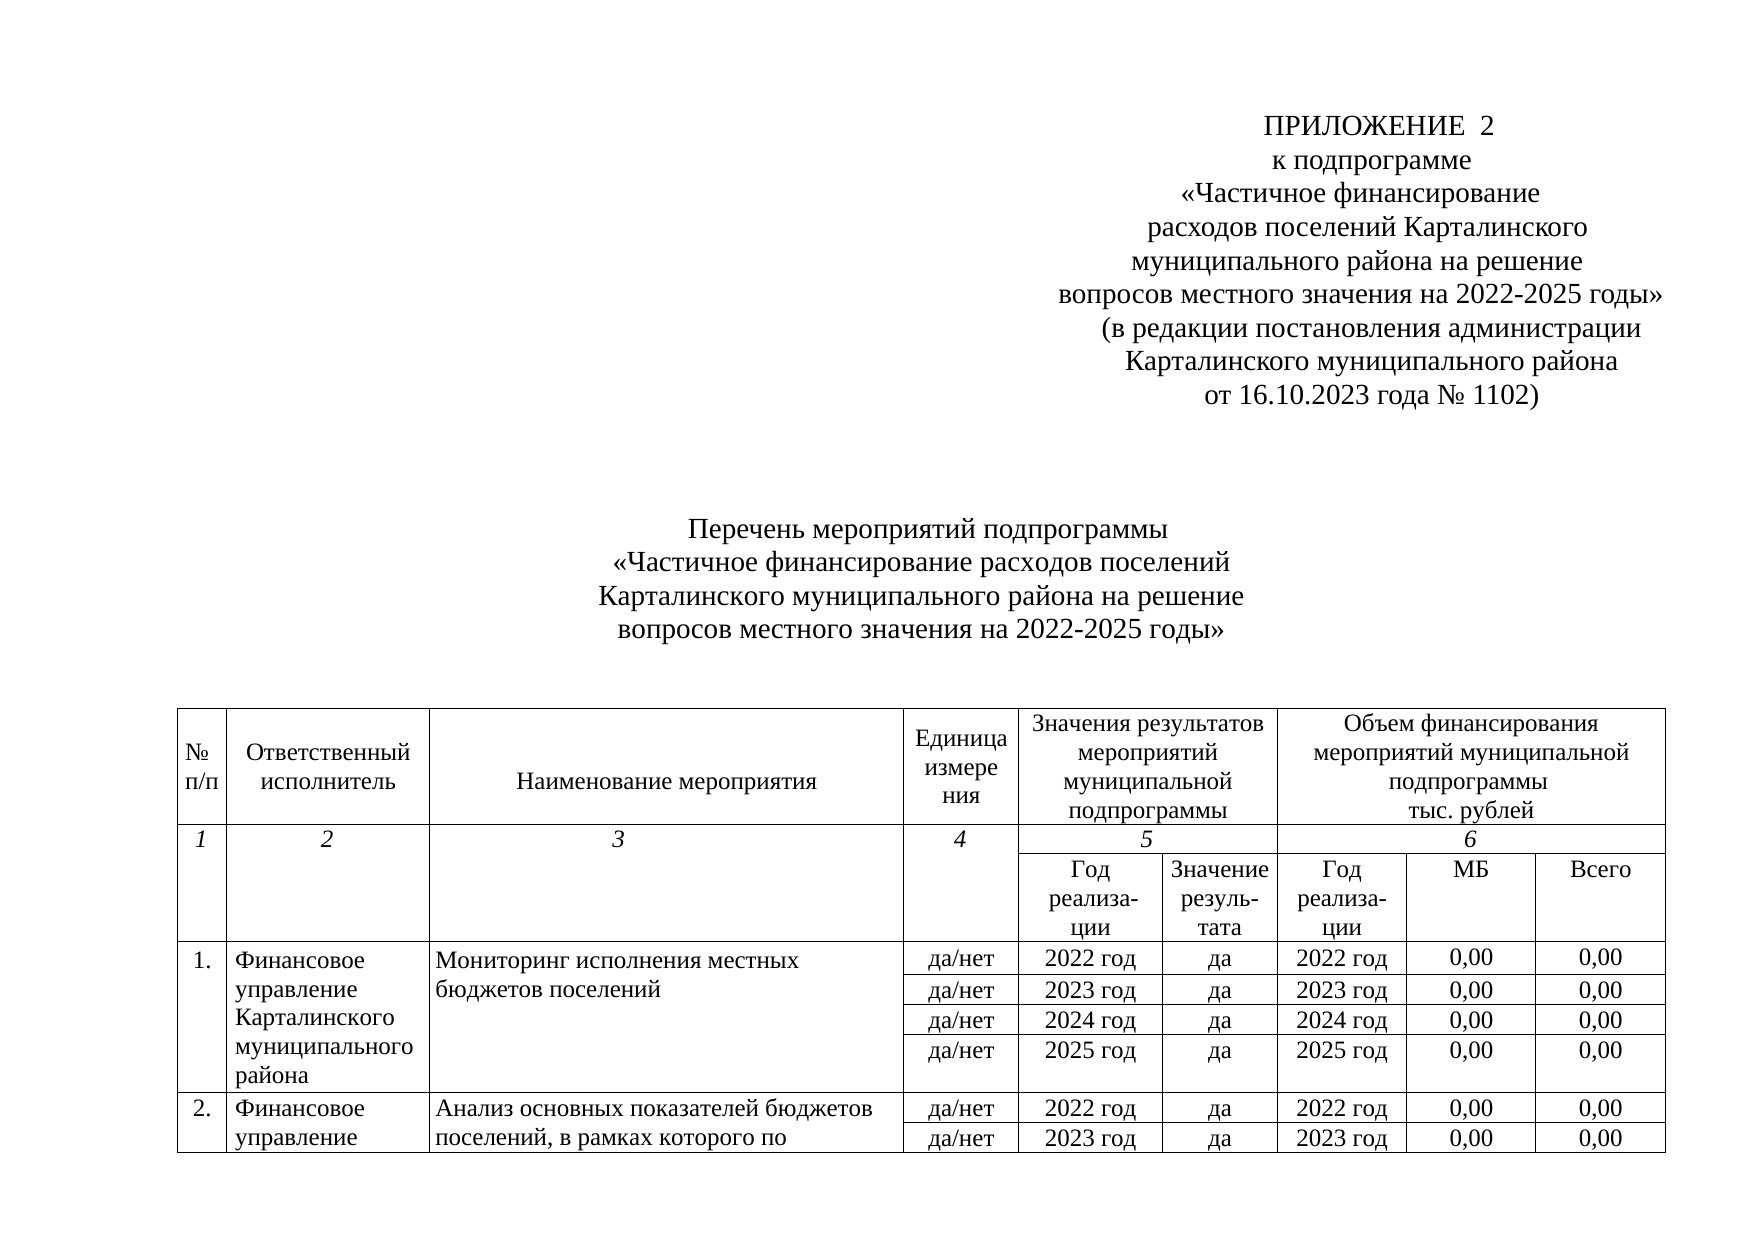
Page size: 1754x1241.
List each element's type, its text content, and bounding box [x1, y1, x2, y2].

table_cell да/нет [904, 1123, 1018, 1152]
table_cell 6 [1278, 825, 1665, 853]
table_cell 0,00 [1407, 1093, 1535, 1122]
table_cell 2025 год [1278, 1035, 1406, 1092]
table_header Ответственный исполнитель [227, 709, 429, 823]
table_cell да [1163, 975, 1277, 1004]
table_header № п/п [178, 709, 226, 823]
table_cell 0,00 [1536, 942, 1665, 974]
table_cell 2023 год [1278, 975, 1406, 1004]
table_cell да/нет [904, 942, 1018, 974]
table_cell Значение резуль- тата [1163, 854, 1277, 941]
table_cell 0,00 [1536, 1005, 1665, 1034]
table_cell Мониторинг исполнения местных бюджетов поселений [430, 942, 903, 1092]
text ПРИЛОЖЕНИЕ 2 [590, 108, 1665, 142]
table_cell Анализ основных показателей бюджетов поселений, в рамках которого по основным показателям бюджетов поселений ежемесячно осуществляется оценка и баланса местных бюджетов и обеспеченности первоочередных расходов [430, 1093, 903, 1152]
table_cell да/нет [904, 1005, 1018, 1034]
table_cell 0,00 [1407, 942, 1535, 974]
text вопросов местного значения на 2022-2025 годы» [177, 612, 1665, 645]
table_cell 0,00 [1407, 1123, 1535, 1152]
text расходов поселений Карталинского [177, 209, 1665, 243]
text Карталинского муниципального района [590, 343, 1665, 377]
table_cell 0,00 [1407, 1005, 1535, 1034]
table_cell Финансовое управление Карталинского муниципального района [227, 1093, 429, 1152]
table_cell Всего [1536, 854, 1665, 941]
text к подпрограмме [590, 142, 1665, 176]
table_cell 2023 год [1019, 975, 1162, 1004]
table_cell 0,00 [1407, 1035, 1535, 1092]
table_cell МБ [1407, 854, 1535, 941]
table_cell 2 [227, 825, 429, 941]
table_cell 2022 год [1019, 1093, 1162, 1122]
table_cell 2022 год [1278, 942, 1406, 974]
table_header Значения результатов мероприятий муниципальной подпрограммы [1019, 709, 1277, 823]
table_cell 0,00 [1536, 1093, 1665, 1122]
table_cell 2024 год [1278, 1005, 1406, 1034]
table_cell 2022 год [1278, 1093, 1406, 1122]
table_cell Год реализа- ции [1019, 854, 1162, 941]
table_cell 1 [178, 825, 226, 941]
table_header Единица измере ния [904, 709, 1018, 823]
table_cell да/нет [904, 1035, 1018, 1092]
table_cell 2. [178, 1093, 226, 1152]
text Карталинского муниципального района на решение [177, 578, 1665, 612]
table_cell 1. [178, 942, 226, 1092]
table_cell да [1163, 1093, 1277, 1122]
text от 16.10.2023 года № 1102) [590, 377, 1665, 410]
table_cell Финансовое управление Карталинского муниципального района [227, 942, 429, 1092]
text (в редакции постановления администрации [590, 310, 1665, 343]
table_cell да/нет [904, 975, 1018, 1004]
table_cell 4 [904, 825, 1018, 941]
text Перечень мероприятий подпрограммы [177, 511, 1665, 544]
table_header Объем финансирования мероприятий муниципальной подпрограммы тыс. рублей [1278, 709, 1665, 823]
table_cell 2023 год [1019, 1123, 1162, 1152]
text вопросов местного значения на 2022-2025 годы» [590, 276, 1665, 310]
table_cell 3 [430, 825, 903, 941]
table_cell 0,00 [1536, 1035, 1665, 1092]
text «Частичное финансирование [590, 176, 1665, 209]
table_cell 2022 год [1019, 942, 1162, 974]
table_cell 2024 год [1019, 1005, 1162, 1034]
table_cell да [1163, 1035, 1277, 1092]
table_cell 0,00 [1536, 1123, 1665, 1152]
table_cell Год реализа- ции [1278, 854, 1406, 941]
text муниципального района на решение [590, 243, 1665, 276]
text «Частичное финансирование расходов поселений [177, 544, 1665, 578]
table_cell 5 [1019, 825, 1277, 853]
table_cell да [1163, 942, 1277, 974]
table_cell 0,00 [1536, 975, 1665, 1004]
table_cell да/нет [904, 1093, 1018, 1122]
table_cell да [1163, 1005, 1277, 1034]
table_cell 2023 год [1278, 1123, 1406, 1152]
table_cell 2025 год [1019, 1035, 1162, 1092]
table_cell 0,00 [1407, 975, 1535, 1004]
table_header Наименование мероприятия [430, 709, 903, 823]
table_cell да [1163, 1123, 1277, 1152]
